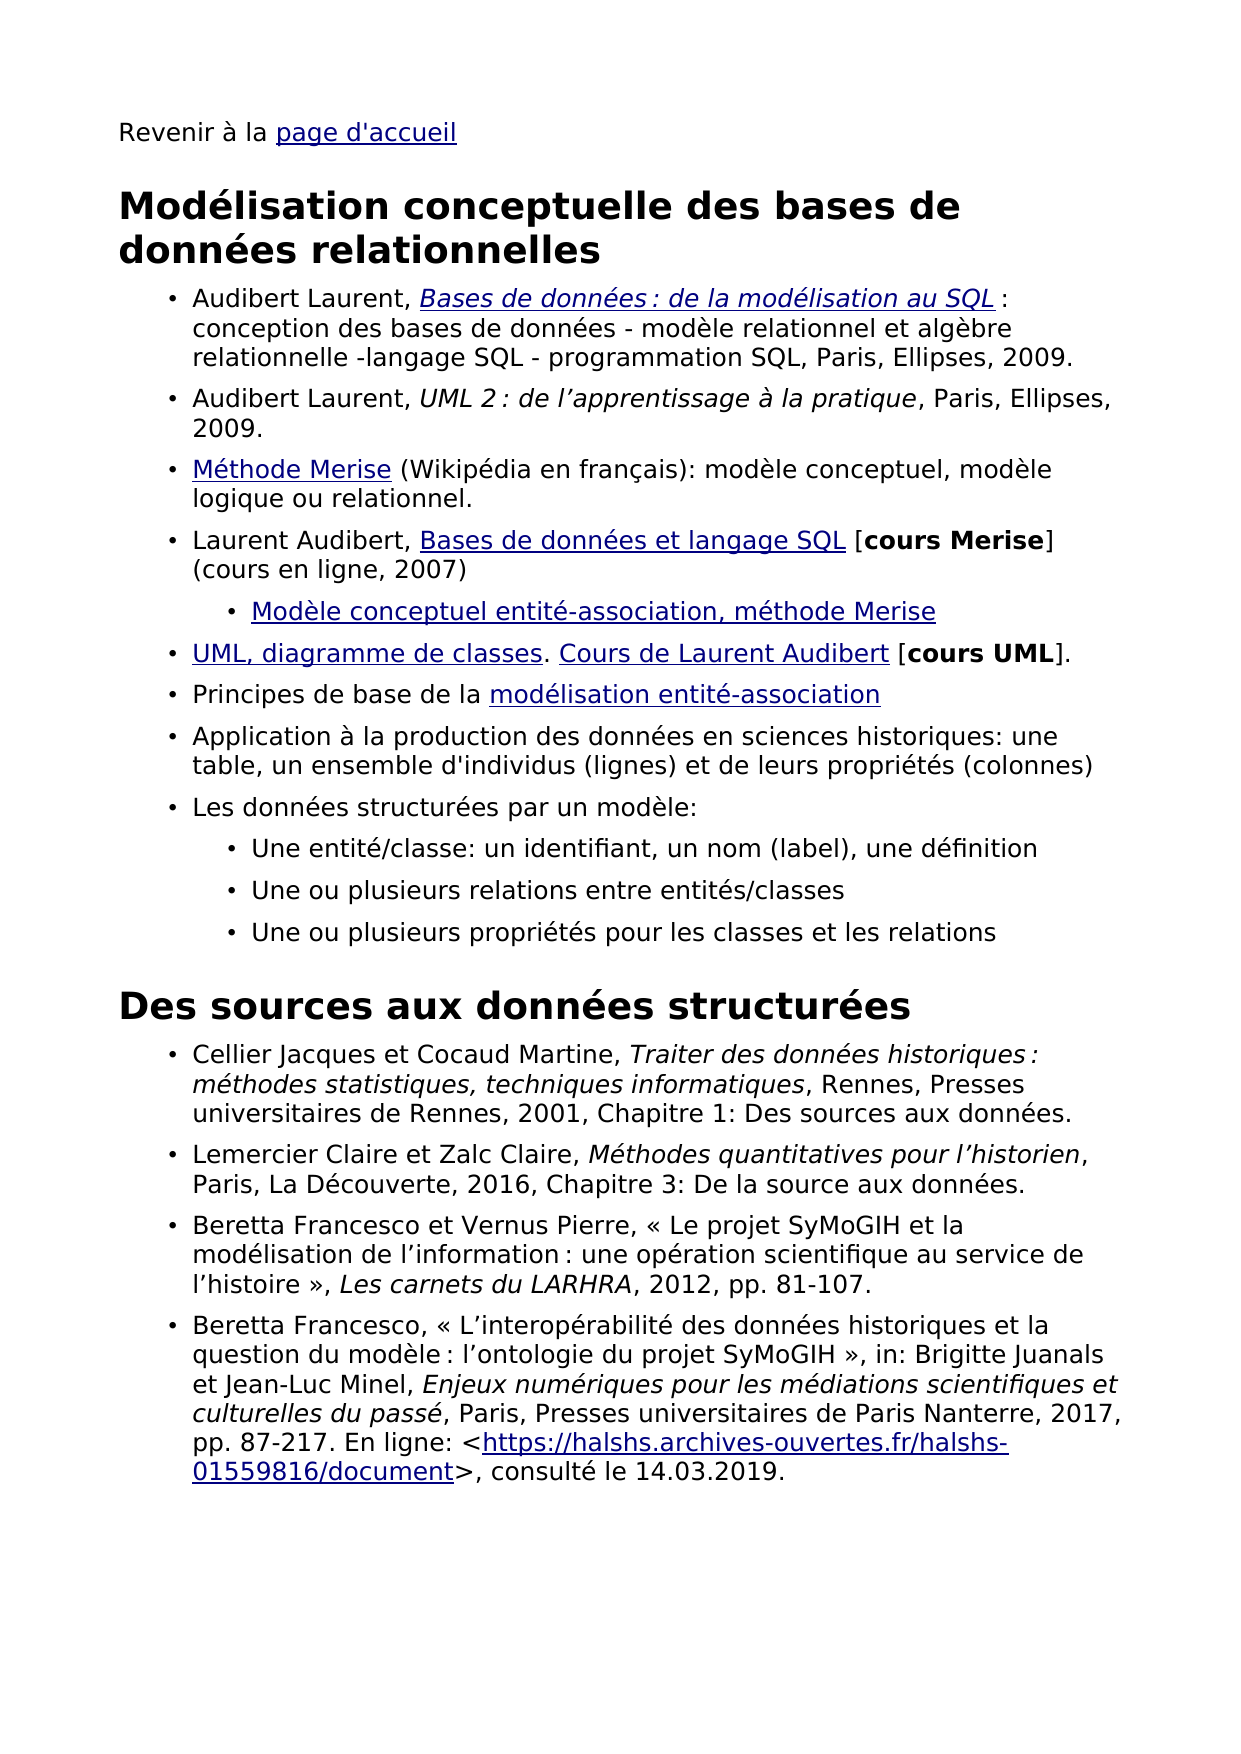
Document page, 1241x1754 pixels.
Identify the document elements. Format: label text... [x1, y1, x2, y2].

subtitle Des sources aux données structurées [118, 984, 1122, 1028]
list Lemercier Claire et Zalc Claire, Méthodes quantitatives pour l’historien, Paris, La Découverte, 2016, Chapitre 3: De la source aux données. [177, 1141, 1122, 1199]
list Beretta Francesco et Vernus Pierre, « Le projet SyMoGIH et la modélisation de l’information : une opération scientifique au service de l’histoire », Les carnets du LARHRA, 2012, pp. 81‑107. [177, 1212, 1122, 1299]
list Audibert Laurent, Bases de données : de la modélisation au SQL : conception des bases de données - modèle relationnel et algèbre relationnelle -langage SQL - programmation SQL, Paris, Ellipses, 2009. [177, 284, 1122, 372]
list Laurent Audibert, Bases de données et langage SQL [cours Merise] (cours en ligne, 2007) [177, 526, 1122, 584]
list Beretta Francesco, « L’interopérabilité des données historiques et la question du modèle : l’ontologie du projet SyMoGIH », in: Brigitte Juanals et Jean-Luc Minel, Enjeux numériques pour les médiations scientifiques et culturelles du passé, Paris, Presses universitaires de Paris Nanterre, 2017, pp. 87‑217. En ligne: <https://halshs.archives-ouvertes.fr/halshs-01559816/document>, consulté le 14.03.2019. [177, 1312, 1122, 1487]
list Audibert Laurent, UML 2 : de l’apprentissage à la pratique, Paris, Ellipses, 2009. [177, 384, 1122, 443]
list Les données structurées par un modèle: [177, 793, 1122, 822]
list Une entité/classe: un identifiant, un nom (label), une définition [236, 834, 1122, 864]
list UML, diagramme de classes. Cours de Laurent Audibert [cours UML]. [177, 639, 1122, 668]
subtitle Modélisation conceptuelle des bases de données relationnelles [118, 185, 1122, 272]
text Revenir à la page d'accueil [118, 118, 1122, 147]
list Une ou plusieurs propriétés pour les classes et les relations [236, 918, 1122, 947]
list Une ou plusieurs relations entre entités/classes [236, 876, 1122, 905]
list Principes de base de la modélisation entité-association [177, 680, 1122, 709]
list Cellier Jacques et Cocaud Martine, Traiter des données historiques : méthodes statistiques, techniques informatiques, Rennes, Presses universitaires de Rennes, 2001, Chapitre 1: Des sources aux données. [177, 1041, 1122, 1128]
list Méthode Merise (Wikipédia en français): modèle conceptuel, modèle logique ou relationnel. [177, 455, 1122, 514]
list Modèle conceptuel entité-association, méthode Merise [236, 597, 1122, 626]
list Application à la production des données en sciences historiques: une table, un ensemble d'individus (lignes) et de leurs propriétés (colonnes) [177, 722, 1122, 780]
